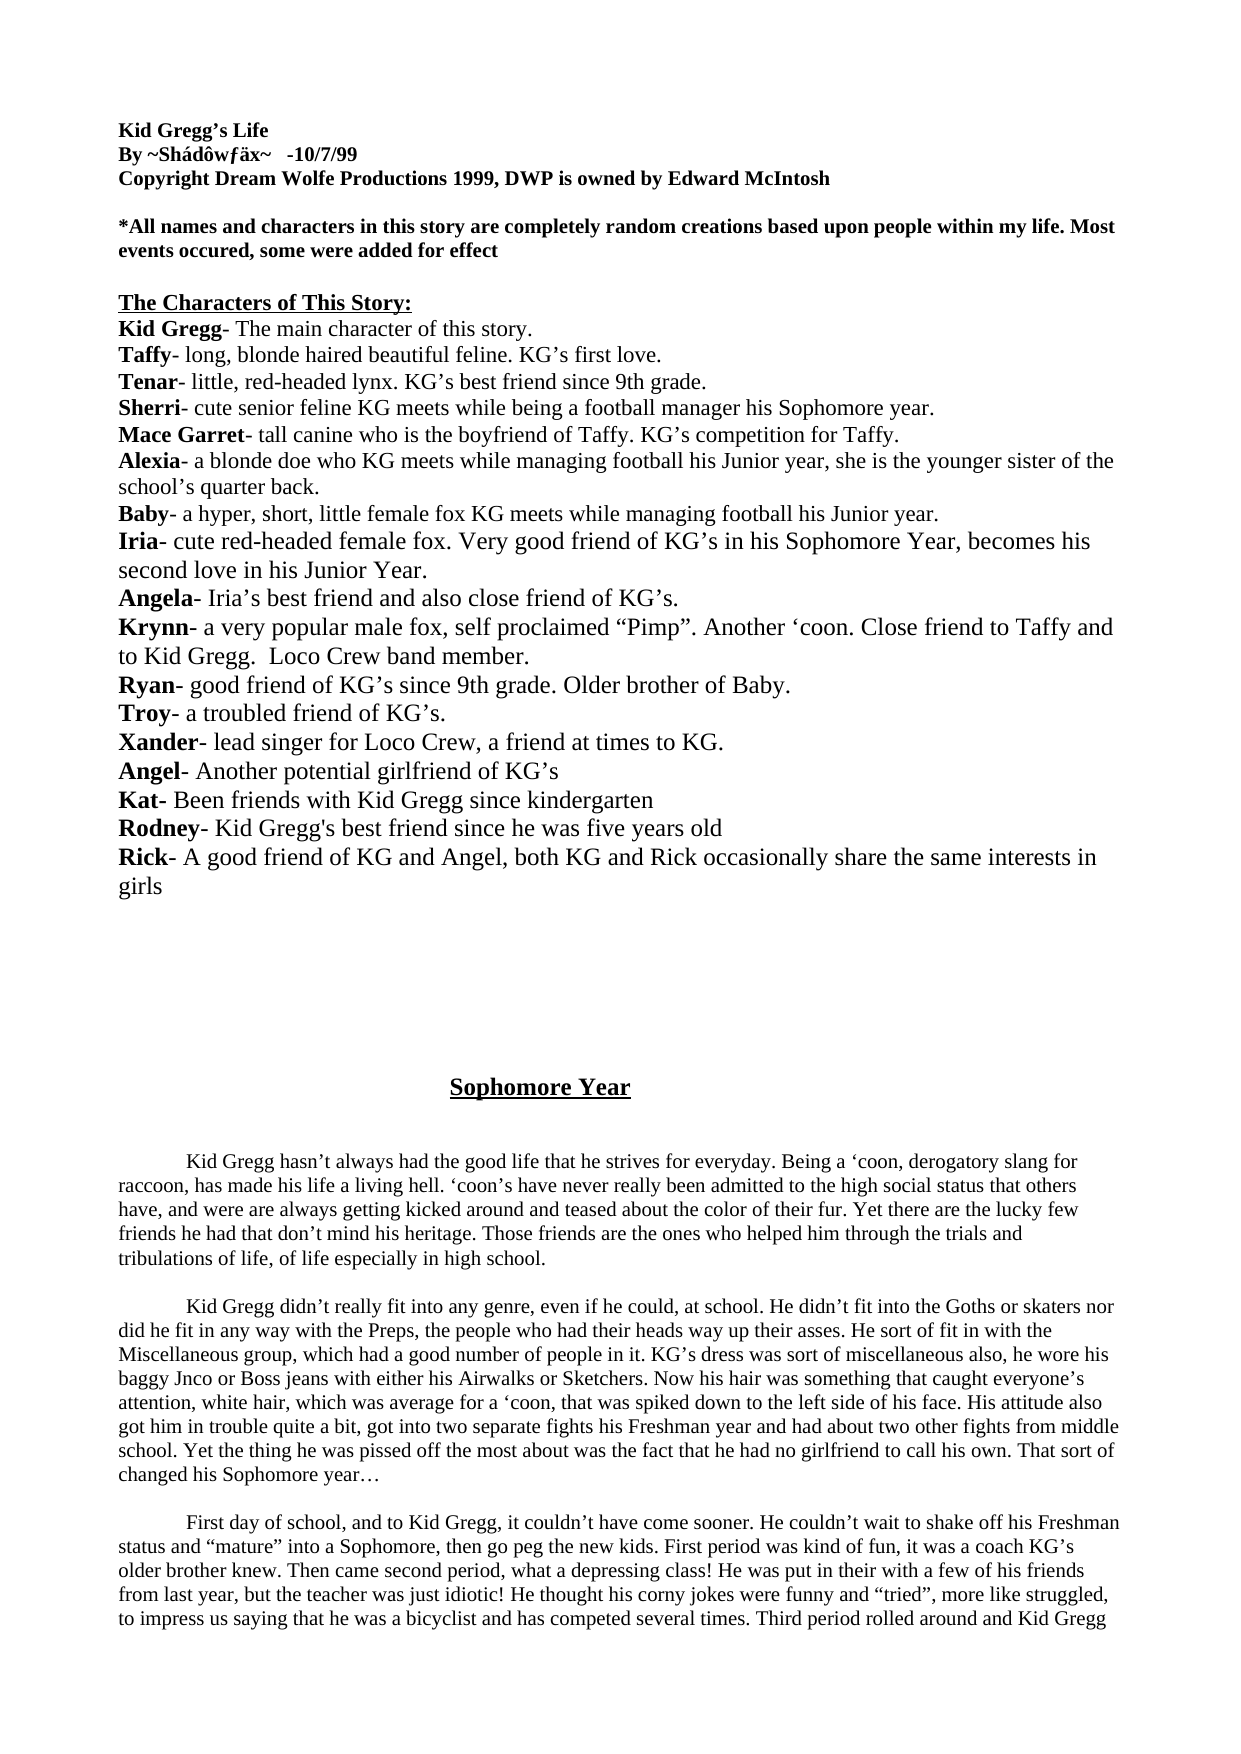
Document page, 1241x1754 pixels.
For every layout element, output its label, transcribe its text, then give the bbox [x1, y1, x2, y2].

text The Characters of This Story: [118, 289, 1122, 315]
text Angel- Another potential girlfriend of KG’s [118, 756, 1122, 785]
text Sherri- cute senior feline KG meets while being a football manager his Sophomore year. [118, 394, 1122, 421]
text Kid Gregg’s Life [118, 118, 1122, 142]
text Taffy- long, blonde haired beautiful feline. KG’s first love. [118, 342, 1122, 368]
text Kat- Been friends with Kid Gregg since kindergarten [118, 785, 1122, 813]
text Rick- A good friend of KG and Angel, both KG and Rick occasionally share the same interests in girls [118, 842, 1122, 900]
text Ryan- good friend of KG’s since 9th grade. Older brother of Baby. [118, 670, 1122, 698]
text Copyright Dream Wolfe Productions 1999, DWP is owned by Edward McIntosh [118, 166, 1122, 190]
text Baby- a hyper, short, little female fox KG meets while managing football his Junior year. [118, 500, 1122, 526]
text Angela- Iria’s best friend and also close friend of KG’s. [118, 583, 1122, 612]
text Kid Gregg- The main character of this story. [118, 315, 1122, 342]
text Kid Gregg hasn’t always had the good life that he strives for everyday. Being a ‘coon, derogatory slang for raccoon, has made his life a living hell. ‘coon’s have never really been admitted to the high social status that others have, and were are always getting kicked around and teased about the color of their fur. Yet there are the lucky few friends he had that don’t mind his heritage. Those friends are the ones who helped him through the trials and tribulations of life, of life especially in high school. [118, 1149, 1122, 1269]
text Alexia- a blonde doe who KG meets while managing football his Junior year, she is the younger sister of the school’s quarter back. [118, 447, 1122, 500]
text Mace Garret- tall canine who is the boyfriend of Taffy. KG’s competition for Taffy. [118, 421, 1122, 447]
text First day of school, and to Kid Gregg, it couldn’t have come sooner. He couldn’t wait to shake off his Freshman status and “mature” into a Sophomore, then go peg the new kids. First period was kind of fun, it was a coach KG’s older brother knew. Then came second period, what a depressing class! He was put in their with a few of his friends from last year, but the teacher was just idiotic! He thought his corny jokes were funny and “tried”, more like struggled, to impress us saying that he was a bicyclist and has competed several times. Third period rolled around and Kid Gregg [118, 1510, 1122, 1630]
text Iria- cute red-headed female fox. Very good friend of KG’s in his Sophomore Year, becomes his second love in his Junior Year. [118, 526, 1122, 583]
text *All names and characters in this story are completely random creations based upon people within my life. Most events occured, some were added for effect [118, 214, 1122, 262]
text Tenar- little, red-headed lynx. KG’s best friend since 9th grade. [118, 368, 1122, 394]
text Kid Gregg didn’t really fit into any genre, even if he could, at school. He didn’t fit into the Goths or skaters nor did he fit in any way with the Preps, the people who had their heads way up their asses. He sort of fit in with the Miscellaneous group, which had a good number of people in it. KG’s dress was sort of miscellaneous also, he wore his baggy Jnco or Boss jeans with either his Airwalks or Sketchers. Now his hair was something that caught everyone’s attention, white hair, which was average for a ‘coon, that was spiked down to the left side of his face. His attitude also got him in trouble quite a bit, got into two separate fights his Freshman year and had about two other fights from middle school. Yet the thing he was pissed off the most about was the fact that he had no girlfriend to call his own. That sort of changed his Sophomore year… [118, 1293, 1122, 1486]
text Troy- a troubled friend of KG’s. [118, 698, 1122, 727]
text Xander- lead singer for Loco Crew, a friend at times to KG. [118, 727, 1122, 756]
text Krynn- a very popular male fox, self proclaimed “Pimp”. Another ‘coon. Close friend to Taffy and to Kid Gregg. Loco Crew band member. [118, 612, 1122, 670]
text Rodney- Kid Gregg's best friend since he was five years old [118, 813, 1122, 842]
text Sophomore Year [118, 1072, 1122, 1101]
text By ~Shádôwƒäx~ -10/7/99 [118, 142, 1122, 166]
